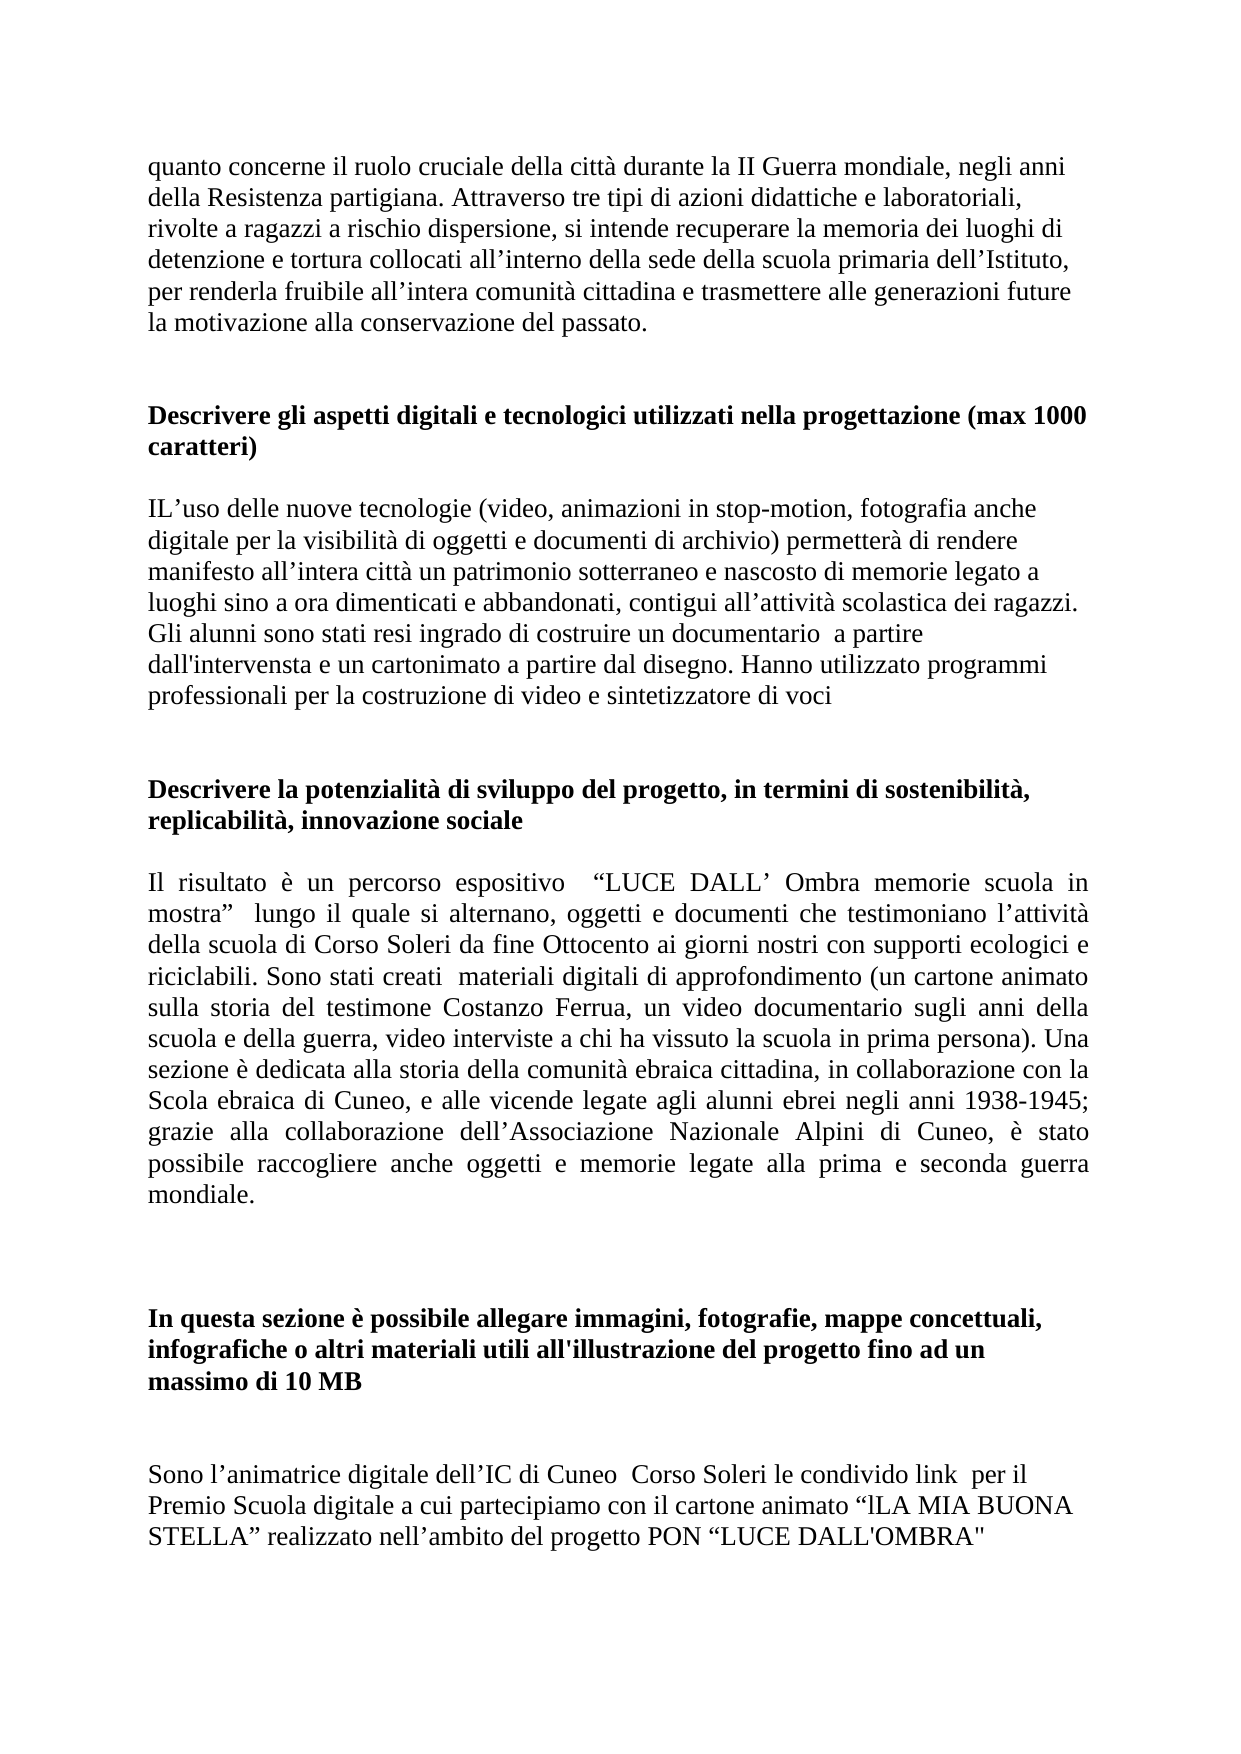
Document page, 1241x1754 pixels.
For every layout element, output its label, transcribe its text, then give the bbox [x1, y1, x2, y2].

text Sono l’animatrice digitale dell’IC di Cuneo Corso Soleri le condivido link per il Premio Scuola digitale a cui partecipiamo con il cartone animato “lLA MIA BUONA STELLA” realizzato nell’ambito del progetto PON “LUCE DALL'OMBRA" [148, 1458, 1090, 1583]
text Descrivere gli aspetti digitali e tecnologici utilizzati nella progettazione (max 1000 caratteri) [148, 399, 1090, 461]
text Il risultato è un percorso espositivo “LUCE DALL’ Ombra memorie scuola in mostra” lungo il quale si alternano, oggetti e documenti che testimoniano l’attività della scuola di Corso Soleri da fine Ottocento ai giorni nostri con supporti ecologici e riciclabili. Sono stati creati materiali digitali di approfondimento (un cartone animato sulla storia del testimone Costanzo Ferrua, un video documentario sugli anni della scuola e della guerra, video interviste a chi ha vissuto la scuola in prima persona). Una sezione è dedicata alla storia della comunità ebraica cittadina, in collaborazione con la Scola ebraica di Cuneo, e alle vicende legate agli alunni ebrei negli anni 1938-1945; grazie alla collaborazione dell’Associazione Nazionale Alpini di Cuneo, è stato possibile raccogliere anche oggetti e memorie legate alla prima e seconda guerra mondiale. [148, 866, 1090, 1209]
text quanto concerne il ruolo cruciale della città durante la II Guerra mondiale, negli anni della Resistenza partigiana. Attraverso tre tipi di azioni didattiche e laboratoriali, rivolte a ragazzi a rischio dispersione, si intende recuperare la memoria dei luoghi di detenzione e tortura collocati all’interno della sede della scuola primaria dell’Istituto, per renderla fruibile all’intera comunità cittadina e trasmettere alle generazioni future la motivazione alla conservazione del passato. [148, 150, 1090, 337]
text In questa sezione è possibile allegare immagini, fotografie, mappe concettuali, infografiche o altri materiali utili all'illustrazione del progetto fino ad un massimo di 10 MB [148, 1302, 1090, 1396]
text IL’uso delle nuove tecnologie (video, animazioni in stop-motion, fotografia anche digitale per la visibilità di oggetti e documenti di archivio) permetterà di rendere manifesto all’intera città un patrimonio sotterraneo e nascosto di memorie legato a luoghi sino a ora dimenticati e abbandonati, contigui all’attività scolastica dei ragazzi. Gli alunni sono stati resi ingrado di costruire un documentario a partire dall'intervensta e un cartonimato a partire dal disegno. Hanno utilizzato programmi professionali per la costruzione di video e sintetizzatore di voci [148, 493, 1090, 711]
text Descrivere la potenzialità di sviluppo del progetto, in termini di sostenibilità, replicabilità, innovazione sociale [148, 773, 1090, 835]
